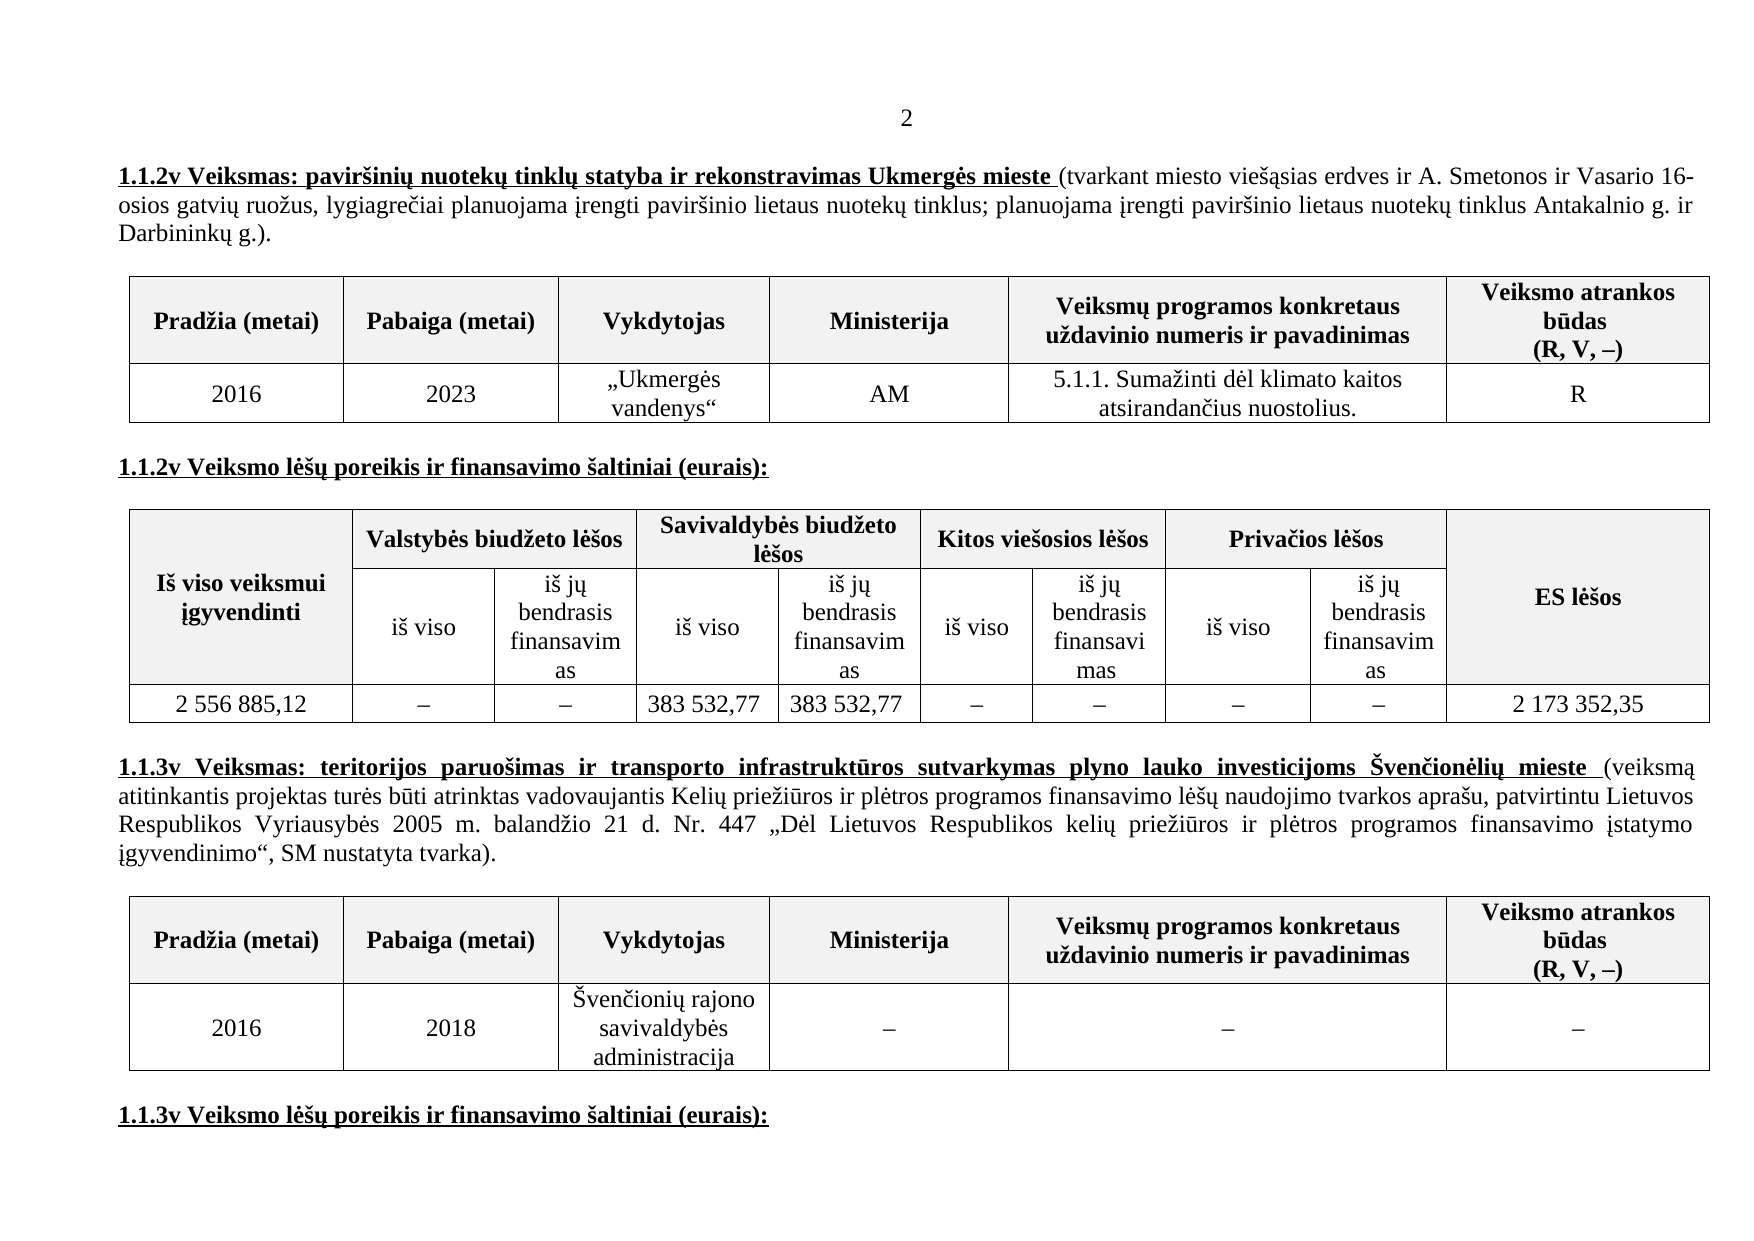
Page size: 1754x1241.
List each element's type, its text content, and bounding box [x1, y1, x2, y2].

table_cell iš viso [1166, 569, 1310, 684]
table_cell 2 173 352,35 [1447, 685, 1709, 722]
table_cell – [1166, 685, 1310, 722]
table_cell – [1447, 984, 1709, 1070]
table_cell 2016 [130, 364, 343, 422]
table_cell 2016 [130, 984, 343, 1070]
table_header Ministerija [770, 897, 1008, 983]
table_header ES lėšos [1447, 510, 1709, 684]
table_cell 2 556 885,12 [130, 685, 352, 722]
table_cell iš viso [921, 569, 1032, 684]
text 1.1.3v Veiksmo lėšų poreikis ir finansavimo šaltiniai (eurais): [118, 1100, 1695, 1129]
table_cell iš viso [637, 569, 778, 684]
table_cell 2018 [344, 984, 558, 1070]
table_header Kitos viešosios lėšos [921, 510, 1165, 568]
table_cell iš jų bendrasis finansavimas [1311, 569, 1446, 684]
table_cell – [1009, 984, 1446, 1070]
table_cell – [770, 984, 1008, 1070]
table_cell iš jų bendrasis finansavimas [1033, 569, 1165, 684]
table_cell 5.1.1. Sumažinti dėl klimato kaitos atsirandančius nuostolius. [1009, 364, 1446, 422]
table_header Pabaiga (metai) [344, 897, 558, 983]
table_header Veiksmų programos konkretaus uždavinio numeris ir pavadinimas [1009, 277, 1446, 363]
table_cell Švenčionių rajono savivaldybės administracija [559, 984, 769, 1070]
table_header Veiksmo atrankos būdas (R, V, –) [1447, 897, 1709, 983]
table_cell iš jų bendrasis finansavimas [495, 569, 636, 684]
table_cell – [1311, 685, 1446, 722]
table_cell 383 532,77 [779, 685, 920, 722]
table_header Valstybės biudžeto lėšos [353, 510, 636, 568]
table_header Iš viso veiksmui įgyvendinti [130, 510, 352, 684]
table_header Pradžia (metai) [130, 277, 343, 363]
text 1.1.3v Veiksmas: teritorijos paruošimas ir transporto infrastruktūros sutvarkymas plyno lauko investicijoms Švenčionėlių mieste (veiksmą atitinkantis projektas turės būti atrinktas vadovaujantis Kelių priežiūros ir plėtros programos finansavimo lėšų naudojimo tvarkos aprašu, patvirtintu Lietuvos Respublikos Vyriausybės 2005 m. balandžio 21 d. Nr. 447 „Dėl Lietuvos Respublikos kelių priežiūros ir plėtros programos finansavimo įstatymo įgyvendinimo“, SM nustatyta tvarka). [118, 752, 1695, 867]
table_cell 383 532,77 [637, 685, 778, 722]
table_header Ministerija [770, 277, 1008, 363]
table_header Vykdytojas [559, 277, 769, 363]
table_cell iš jų bendrasis finansavimas [779, 569, 920, 684]
table_cell – [353, 685, 494, 722]
table_cell – [495, 685, 636, 722]
table_header Veiksmo atrankos būdas (R, V, –) [1447, 277, 1709, 363]
table_cell AM [770, 364, 1008, 422]
table_cell iš viso [353, 569, 494, 684]
table_cell – [1033, 685, 1165, 722]
table_cell R [1447, 364, 1709, 422]
table_header Privačios lėšos [1166, 510, 1446, 568]
table_header Vykdytojas [559, 897, 769, 983]
table_cell „Ukmergės vandenys“ [559, 364, 769, 422]
table_header Veiksmų programos konkretaus uždavinio numeris ir pavadinimas [1009, 897, 1446, 983]
table_header Pradžia (metai) [130, 897, 343, 983]
text 1.1.2v Veiksmo lėšų poreikis ir finansavimo šaltiniai (eurais): [118, 452, 1695, 480]
table_header Savivaldybės biudžeto lėšos [637, 510, 920, 568]
table_cell – [921, 685, 1032, 722]
text 1.1.2v Veiksmas: paviršinių nuotekų tinklų statyba ir rekonstravimas Ukmergės mieste (tvarkant miesto viešąsias erdves ir A. Smetonos ir Vasario 16-osios gatvių ruožus, lygiagrečiai planuojama įrengti paviršinio lietaus nuotekų tinklus; planuojama įrengti paviršinio lietaus nuotekų tinklus Antakalnio g. ir Darbininkų g.). [118, 161, 1695, 247]
table_cell 2023 [344, 364, 558, 422]
table_header Pabaiga (metai) [344, 277, 558, 363]
